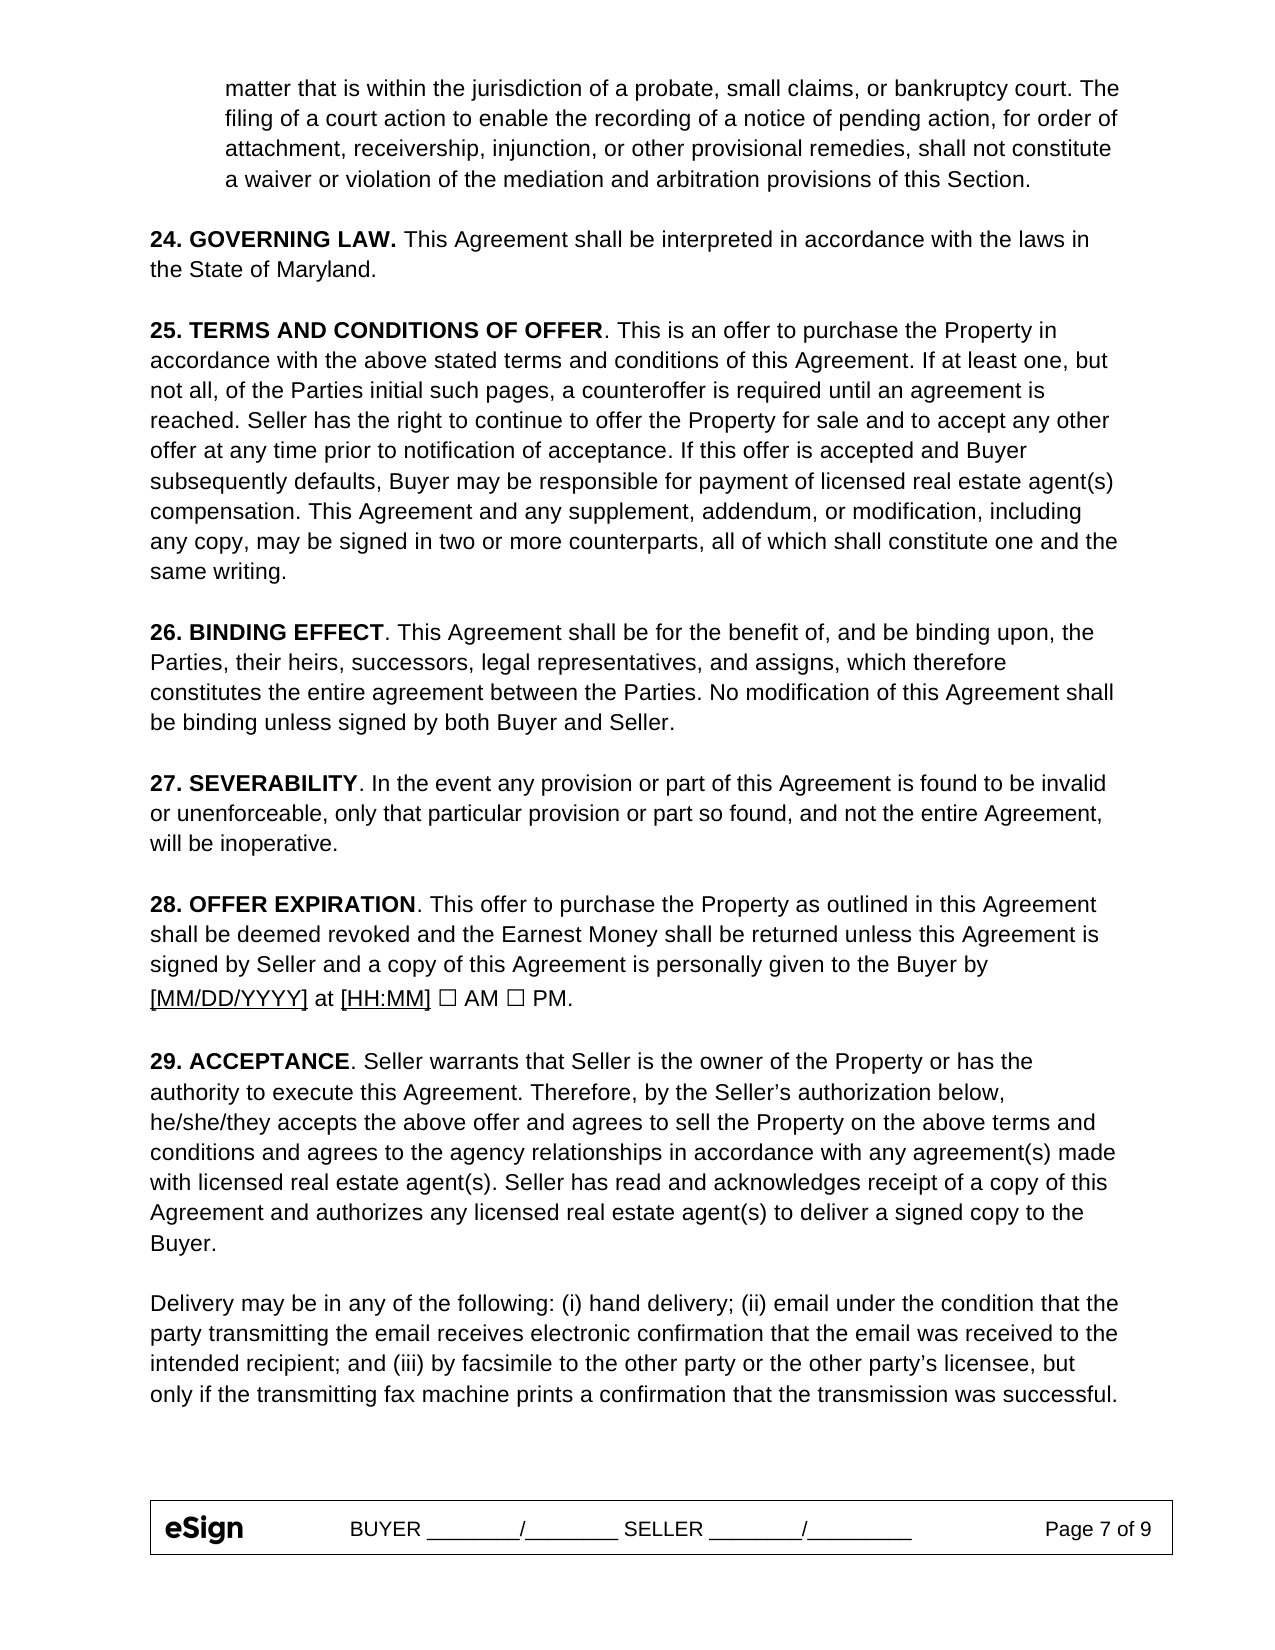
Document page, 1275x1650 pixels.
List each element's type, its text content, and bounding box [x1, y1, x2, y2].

text 26. BINDING EFFECT. This Agreement shall be for the benefit of, and be binding upon, the Parties, their heirs, successors, legal representatives, and assigns, which therefore constitutes the entire agreement between the Parties. No modification of this Agreement shall be binding unless signed by both Buyer and Seller. [150, 619, 1125, 736]
text 25. TERMS AND CONDITIONS OF OFFER. This is an offer to purchase the Property in accordance with the above stated terms and conditions of this Agreement. If at least one, but not all, of the Parties initial such pages, a counteroffer is required until an agreement is reached. Seller has the right to continue to offer the Property for sale and to accept any other offer at any time prior to notification of acceptance. If this offer is accepted and Buyer subsequently defaults, Buyer may be responsible for payment of licensed real estate agent(s) compensation. This Agreement and any supplement, addendum, or modification, including any copy, may be signed in two or more counterparts, all of which shall constitute one and the same writing. [150, 317, 1125, 585]
list matter that is within the jurisdiction of a probate, small claims, or bankruptcy court. The filing of a court action to enable the recording of a notice of pending action, for order of attachment, receivership, injunction, or other provisional remedies, shall not constitute a waiver or violation of the mediation and arbitration provisions of this Section. [225, 75, 1125, 192]
text 29. ACCEPTANCE. Seller warrants that Seller is the owner of the Property or has the authority to execute this Agreement. Therefore, by the Seller’s authorization below, he/she/they accepts the above offer and agrees to sell the Property on the above terms and conditions and agrees to the agency relationships in accordance with any agreement(s) made with licensed real estate agent(s). Seller has read and acknowledges receipt of a copy of this Agreement and authorizes any licensed real estate agent(s) to deliver a signed copy to the Buyer. [150, 1048, 1125, 1256]
text 24. GOVERNING LAW. This Agreement shall be interpreted in accordance with the laws in the State of Maryland. [150, 226, 1125, 283]
text 27. SEVERABILITY. In the event any provision or part of this Agreement is found to be invalid or unenforceable, only that particular provision or part so found, and not the entire Agreement, will be inoperative. [150, 770, 1125, 857]
text Delivery may be in any of the following: (i) hand delivery; (ii) email under the condition that the party transmitting the email receives electronic confirmation that the email was received to the intended recipient; and (iii) by facsimile to the other party or the other party’s licensee, but only if the transmitting fax machine prints a confirmation that the transmission was successful. [150, 1290, 1125, 1407]
text 28. OFFER EXPIRATION. This offer to purchase the Property as outlined in this Agreement shall be deemed revoked and the Earnest Money shall be returned unless this Agreement is signed by Seller and a copy of this Agreement is personally given to the Buyer by [MM/DD/YYYY] at [HH:MM] ☐ AM ☐ PM. [150, 891, 1125, 1013]
